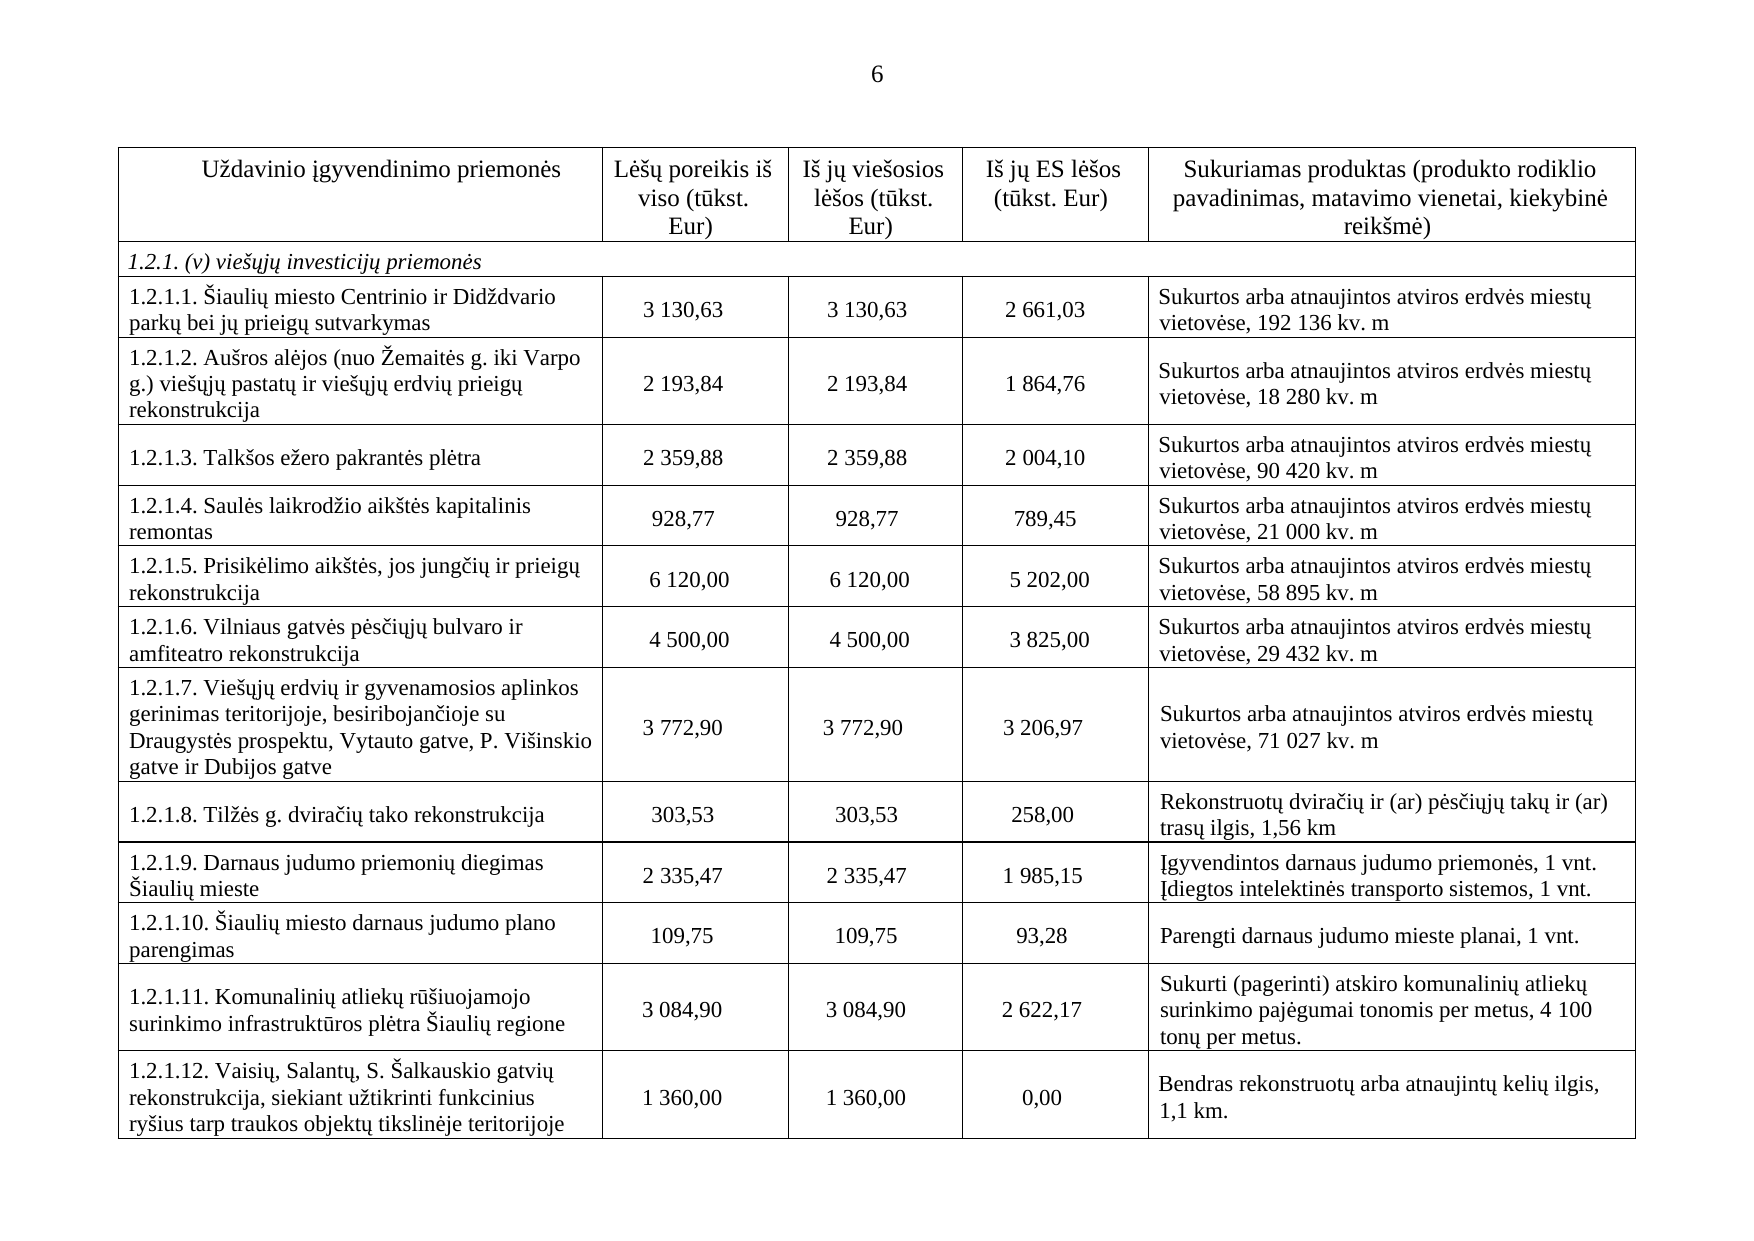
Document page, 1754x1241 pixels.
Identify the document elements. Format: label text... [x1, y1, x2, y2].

table_cell 3 084,90 [789, 964, 962, 1050]
table_cell Sukurtos arba atnaujintos atviros erdvės miestų vietovėse, 90 420 kv. m [1149, 425, 1635, 484]
table_cell 109,75 [789, 903, 962, 963]
table_cell 93,28 [963, 903, 1148, 963]
table_cell 2 359,88 [789, 425, 962, 484]
table_cell 1.2.1.5. Prisikėlimo aikštės, jos jungčių ir prieigų rekonstrukcija [119, 546, 602, 606]
table_cell 3 772,90 [789, 668, 962, 781]
table_cell Sukurtos arba atnaujintos atviros erdvės miestų vietovėse, 192 136 kv. m [1149, 277, 1635, 337]
table_cell Sukurtos arba atnaujintos atviros erdvės miestų vietovėse, 58 895 kv. m [1149, 546, 1635, 606]
table_cell 4 500,00 [789, 607, 962, 667]
table_cell Įgyvendintos darnaus judumo priemonės, 1 vnt. Įdiegtos intelektinės transporto sistemos, 1 vnt. [1149, 843, 1635, 902]
table_cell 3 084,90 [603, 964, 788, 1050]
table_header Lėšų poreikis iš viso (tūkst. Eur) [603, 148, 788, 241]
table_cell 1 360,00 [789, 1051, 962, 1137]
table_cell 1.2.1.3. Talkšos ežero pakrantės plėtra [119, 425, 602, 484]
table_cell Sukurtos arba atnaujintos atviros erdvės miestų vietovėse, 21 000 kv. m [1149, 486, 1635, 545]
table_cell 1.2.1.11. Komunalinių atliekų rūšiuojamojo surinkimo infrastruktūros plėtra Šiaulių regione [119, 964, 602, 1050]
table_cell Bendras rekonstruotų arba atnaujintų kelių ilgis, 1,1 km. [1149, 1051, 1635, 1137]
table_cell 1.2.1.8. Tilžės g. dviračių tako rekonstrukcija [119, 782, 602, 841]
table_header Sukuriamas produktas (produkto rodiklio pavadinimas, matavimo vienetai, kiekybinė reikšmė) [1149, 148, 1635, 241]
table_cell 303,53 [789, 782, 962, 841]
table_cell 1.2.1.6. Vilniaus gatvės pėsčiųjų bulvaro ir amfiteatro rekonstrukcija [119, 607, 602, 667]
table_cell 6 120,00 [603, 546, 788, 606]
table_cell 4 500,00 [603, 607, 788, 667]
table_cell 1 985,15 [963, 843, 1148, 902]
table_cell 3 130,63 [603, 277, 788, 337]
table_cell 3 825,00 [963, 607, 1148, 667]
table_cell 1.2.1.12. Vaisių, Salantų, S. Šalkauskio gatvių rekonstrukcija, siekiant užtikrinti funkcinius ryšius tarp traukos objektų tikslinėje teritorijoje [119, 1051, 602, 1137]
table_cell 1.2.1.4. Saulės laikrodžio aikštės kapitalinis remontas [119, 486, 602, 545]
table_cell 303,53 [603, 782, 788, 841]
table_cell 5 202,00 [963, 546, 1148, 606]
table_cell Sukurtos arba atnaujintos atviros erdvės miestų vietovėse, 29 432 kv. m [1149, 607, 1635, 667]
table_cell 2 335,47 [603, 843, 788, 902]
table_header Iš jų viešosios lėšos (tūkst. Eur) [789, 148, 962, 241]
table_cell 3 206,97 [963, 668, 1148, 781]
table_cell 1.2.1.9. Darnaus judumo priemonių diegimas Šiaulių mieste [119, 843, 602, 902]
table_cell 1.2.1.10. Šiaulių miesto darnaus judumo plano parengimas [119, 903, 602, 963]
table_cell 2 193,84 [603, 338, 788, 424]
table_header Uždavinio įgyvendinimo priemonės [119, 148, 602, 241]
table_cell 3 130,63 [789, 277, 962, 337]
table_cell 1.2.1.2. Aušros alėjos (nuo Žemaitės g. iki Varpo g.) viešųjų pastatų ir viešųjų erdvių prieigų rekonstrukcija [119, 338, 602, 424]
table_cell 2 359,88 [603, 425, 788, 484]
table_cell 6 120,00 [789, 546, 962, 606]
table_cell 2 193,84 [789, 338, 962, 424]
table_cell 1 864,76 [963, 338, 1148, 424]
table_cell 2 004,10 [963, 425, 1148, 484]
table_cell Rekonstruotų dviračių ir (ar) pėsčiųjų takų ir (ar) trasų ilgis, 1,56 km [1149, 782, 1635, 841]
table_cell 1.2.1.7. Viešųjų erdvių ir gyvenamosios aplinkos gerinimas teritorijoje, besiribojančioje su Draugystės prospektu, Vytauto gatve, P. Višinskio gatve ir Dubijos gatve [119, 668, 602, 781]
table_cell 928,77 [603, 486, 788, 545]
table_cell 789,45 [963, 486, 1148, 545]
table_cell 1.2.1. (v) viešųjų investicijų priemonės [119, 242, 1635, 276]
table_cell 258,00 [963, 782, 1148, 841]
table_cell 928,77 [789, 486, 962, 545]
table_cell Sukurtos arba atnaujintos atviros erdvės miestų vietovėse, 18 280 kv. m [1149, 338, 1635, 424]
table_cell Parengti darnaus judumo mieste planai, 1 vnt. [1149, 903, 1635, 963]
table_header Iš jų ES lėšos (tūkst. Eur) [963, 148, 1148, 241]
table_cell 2 622,17 [963, 964, 1148, 1050]
table_cell 3 772,90 [603, 668, 788, 781]
table_cell 1.2.1.1. Šiaulių miesto Centrinio ir Didždvario parkų bei jų prieigų sutvarkymas [119, 277, 602, 337]
table_cell 2 661,03 [963, 277, 1148, 337]
table_cell 1 360,00 [603, 1051, 788, 1137]
table_cell 0,00 [963, 1051, 1148, 1137]
table_cell 109,75 [603, 903, 788, 963]
table_cell Sukurtos arba atnaujintos atviros erdvės miestų vietovėse, 71 027 kv. m [1149, 668, 1635, 781]
table_cell Sukurti (pagerinti) atskiro komunalinių atliekų surinkimo pajėgumai tonomis per metus, 4 100 tonų per metus. [1149, 964, 1635, 1050]
table_cell 2 335,47 [789, 843, 962, 902]
